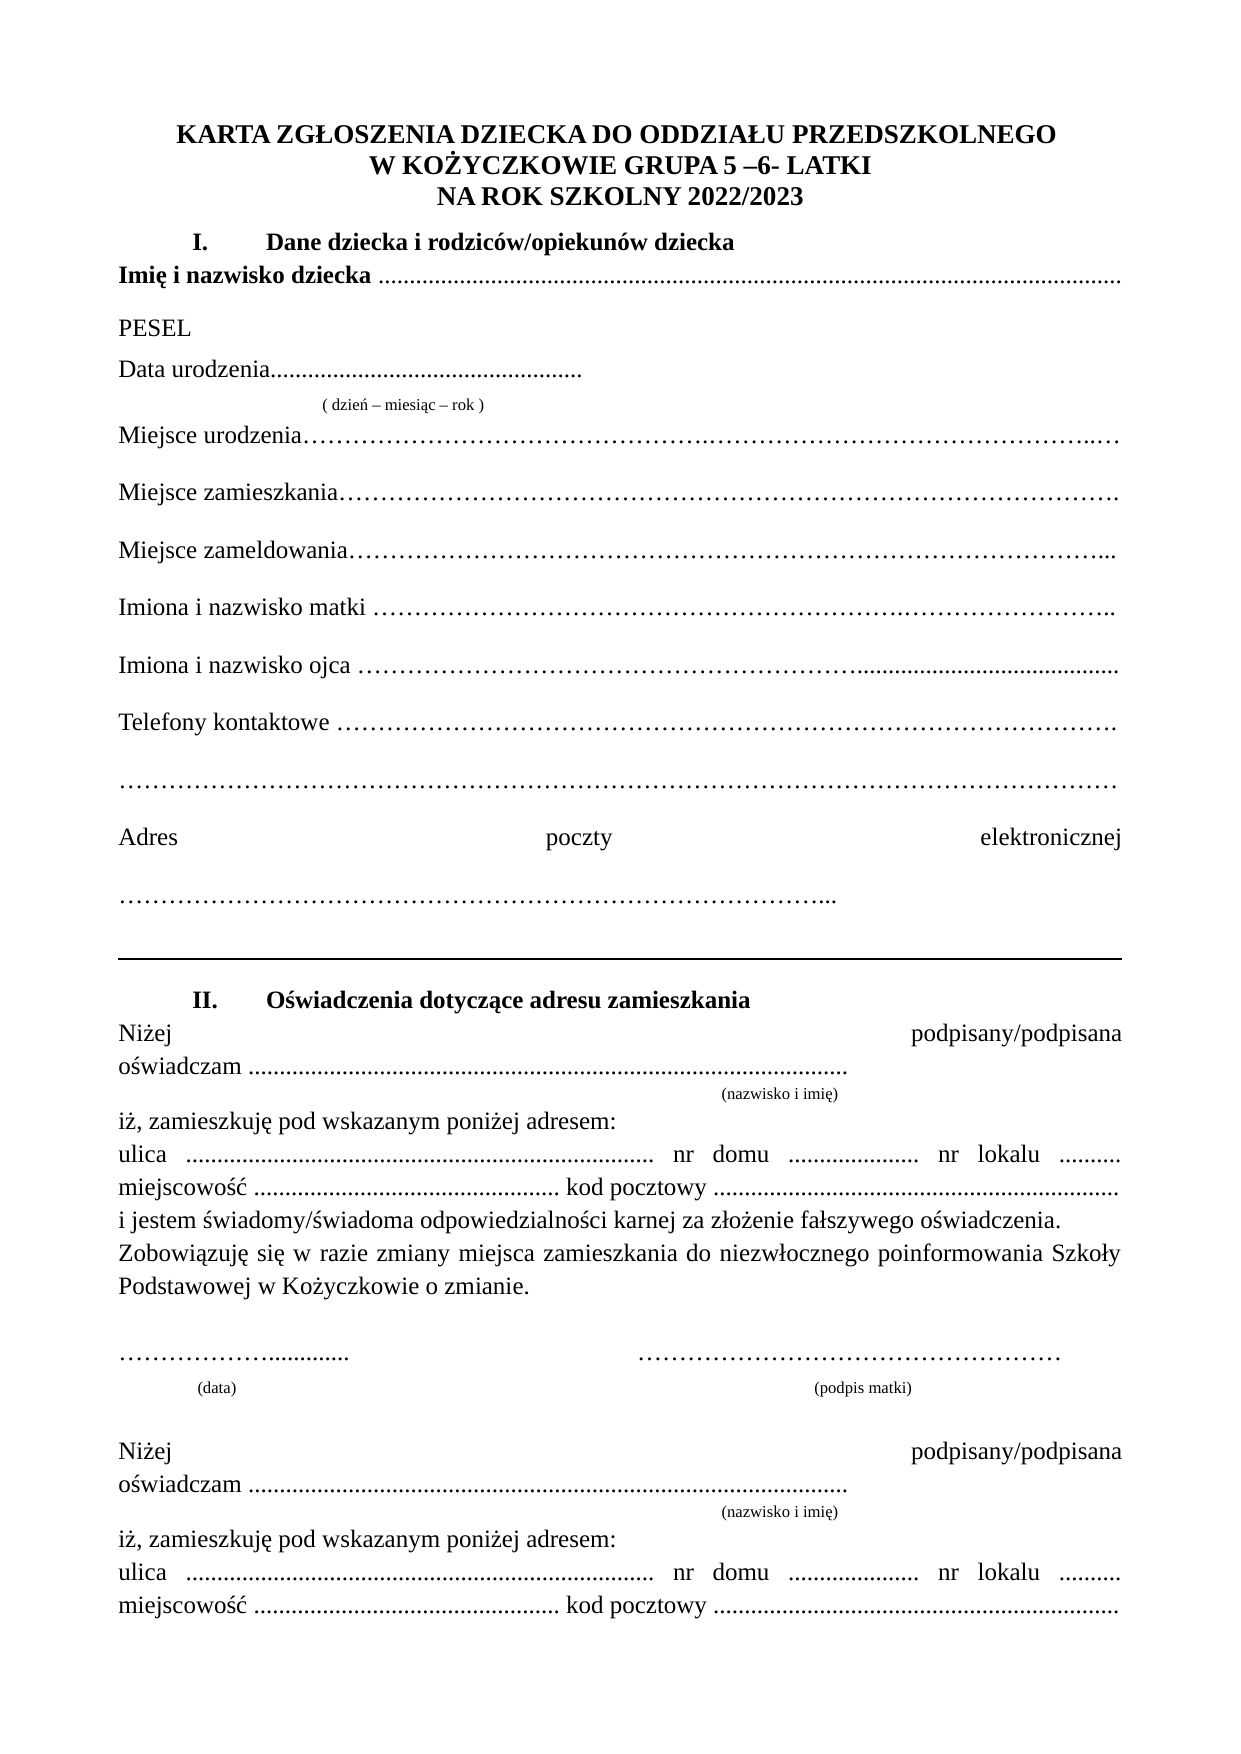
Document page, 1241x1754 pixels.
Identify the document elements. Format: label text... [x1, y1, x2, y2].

text ulica ........................................................................... nr domu ..................... nr lokalu .......... miejscowość ................................................. kod pocztowy ................................................................. [118, 1139, 1122, 1201]
text Miejsce urodzenia………………………………………….………………………………………..… [118, 420, 1122, 448]
text ………………………………………………………………………………………………………… Adres poczty elektronicznej …………………………………………………………………………... [118, 765, 1122, 908]
text ulica ........................................................................... nr domu ..................... nr lokalu .......... miejscowość ................................................. kod pocztowy ................................................................. [118, 1557, 1122, 1619]
text Imiona i nazwisko matki ……………………………………………………….…………………….. [118, 592, 1122, 621]
text ………………............. …………………………………………… [118, 1337, 1122, 1366]
text iż, zamieszkuję pod wskazanym poniżej adresem: [118, 1524, 1122, 1553]
text (nazwisko i imię) [118, 1084, 1122, 1103]
text Niżej podpisany/podpisana oświadczam ................................................................................................ [118, 1436, 1122, 1498]
text Telefony kontaktowe …………………………………………………………………………………. [118, 707, 1122, 736]
text Miejsce zameldowania………………………………………………………………………………... [118, 535, 1122, 563]
text Niżej podpisany/podpisana oświadczam ................................................................................................ [118, 1018, 1122, 1079]
text (data) (podpis matki) [118, 1370, 1122, 1399]
text NA ROK SZKOLNY 2022/2023 [118, 180, 1122, 212]
text ( dzień – miesiąc – rok ) [118, 387, 1122, 415]
text Imiona i nazwisko ojca …………………………………………………….......................................... [118, 650, 1122, 678]
text Data urodzenia.................................................. [118, 354, 1122, 382]
list Dane dziecka i rodziców/opiekunów dziecka [192, 227, 1122, 256]
text Miejsce zamieszkania…………………………………………………………………………………. [118, 477, 1122, 506]
text PESEL            [118, 293, 1122, 346]
text KARTA ZGŁOSZENIA DZIECKA DO ODDZIAŁU PRZEDSZKOLNEGO W KOŻYCZKOWIE GRUPA 5 –6- LATKI [118, 118, 1122, 180]
text (nazwisko i imię) [118, 1502, 1122, 1521]
text Zobowiązuję się w razie zmiany miejsca zamieszkania do niezwłocznego poinformowania Szkoły Podstawowej w Kożyczkowie o zmianie. [118, 1238, 1122, 1300]
text Imię i nazwisko dziecka ....................................................................................................................... [118, 260, 1122, 289]
list Oświadczenia dotyczące adresu zamieszkania [192, 985, 1122, 1013]
text i jestem świadomy/świadoma odpowiedzialności karnej za złożenie fałszywego oświadczenia. [118, 1205, 1122, 1234]
text iż, zamieszkuję pod wskazanym poniżej adresem: [118, 1106, 1122, 1134]
